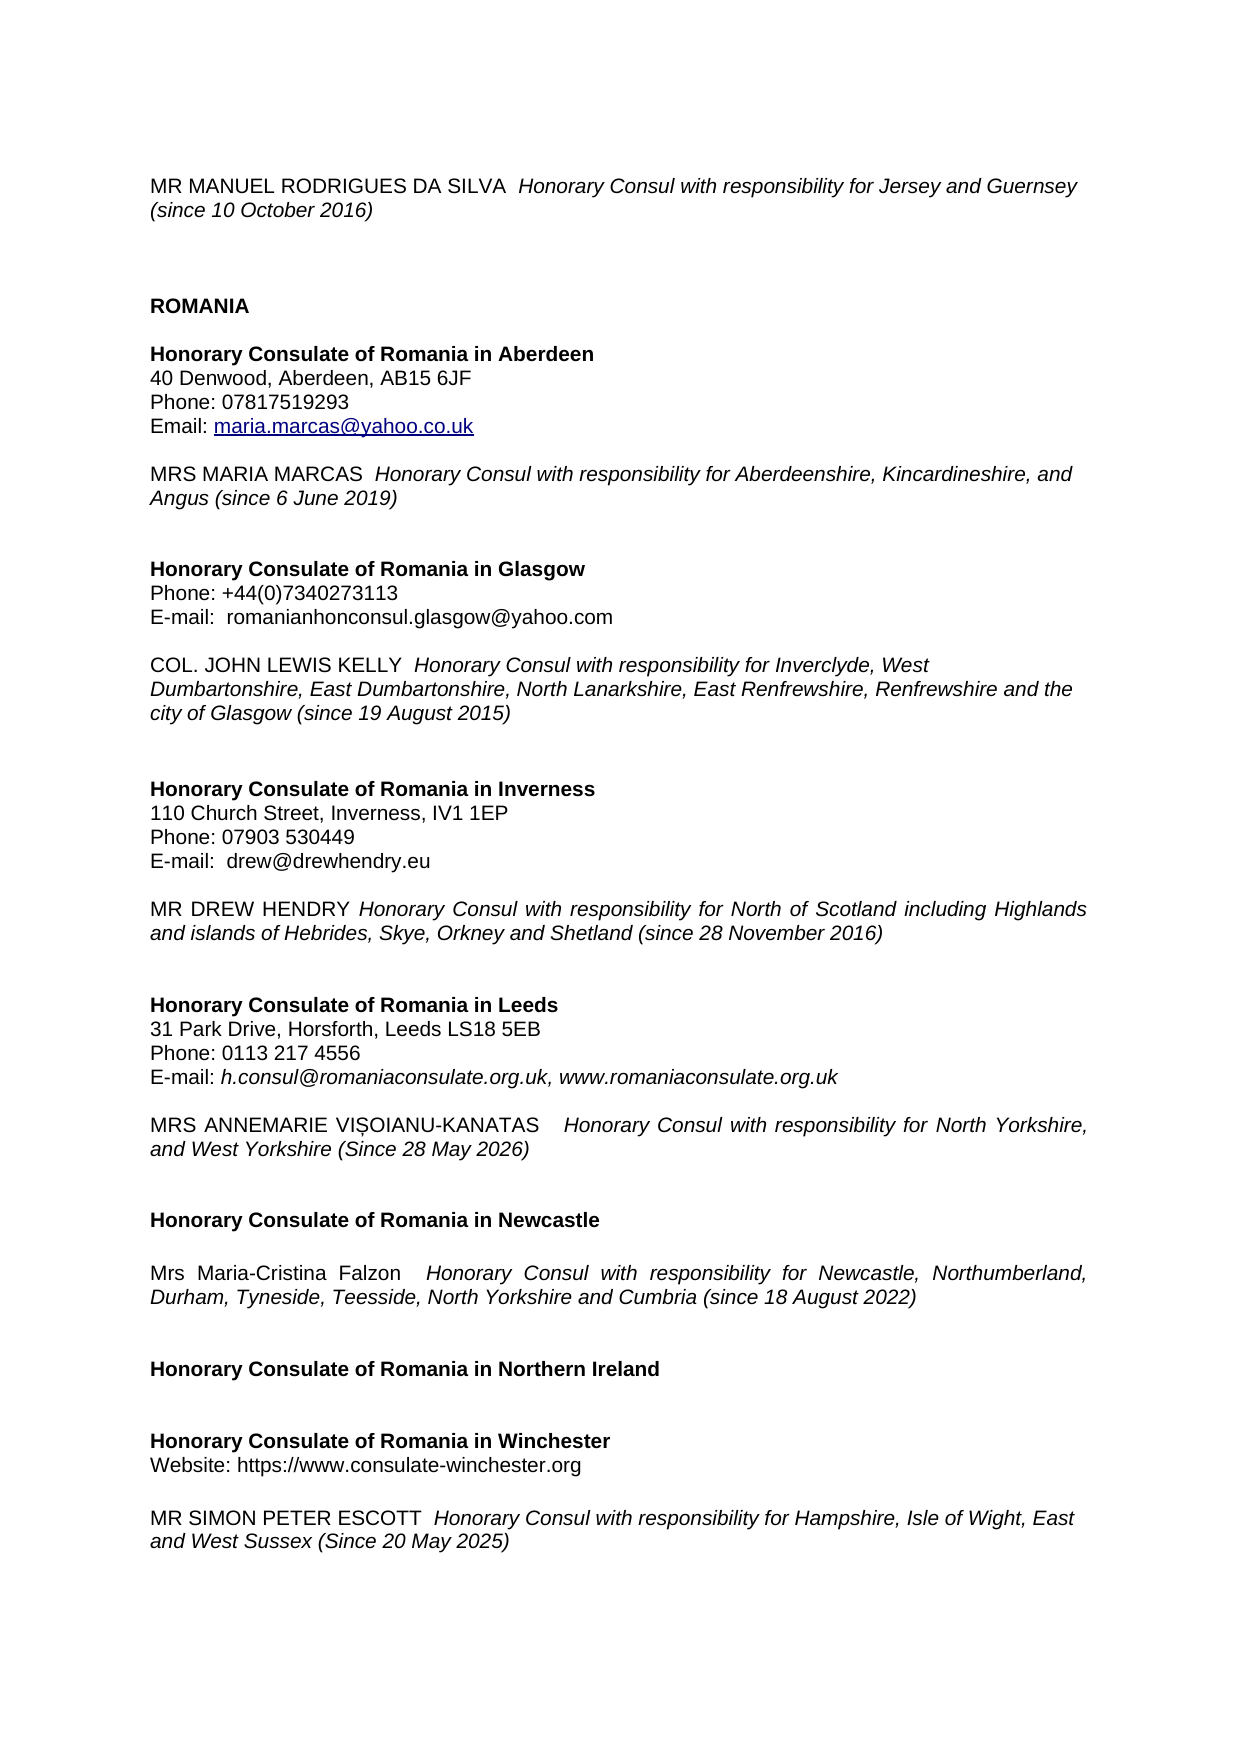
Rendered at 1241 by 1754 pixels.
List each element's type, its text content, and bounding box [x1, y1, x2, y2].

text Honorary Consulate of Romania in Aberdeen [150, 342, 1090, 366]
text Phone: +44(0)7340273113 [150, 581, 1090, 605]
text Email: maria.marcas@yahoo.co.uk [150, 413, 1090, 437]
text Honorary Consulate of Romania in Winchester [150, 1429, 1090, 1453]
text Phone: 07817519293 [150, 389, 1090, 413]
text Honorary Consulate of Romania in Glasgow [150, 557, 1090, 581]
text Honorary Consulate of Romania in Inverness [150, 777, 1090, 801]
text MR SIMON PETER ESCOTT Honorary Consul with responsibility for Hampshire, Isle of Wight, East and West Sussex (Since 20 May 2025) [150, 1505, 1090, 1553]
text MR MANUEL RODRIGUES DA SILVA Honorary Consul with responsibility for Jersey and Guernsey (since 10 October 2016) [150, 174, 1090, 222]
text Mrs Maria-Cristina Falzon Honorary Consul with responsibility for Newcastle, Northumberland, Durham, Tyneside, Teesside, North Yorkshire and Cumbria (since 18 August 2022) [150, 1261, 1090, 1309]
text E-mail: romanianhonconsul.glasgow@yahoo.com [150, 605, 1090, 629]
text E-mail: drew@drewhendry.eu [150, 849, 1090, 873]
text Phone: 07903 530449 [150, 825, 1090, 849]
text 110 Church Street, Inverness, IV1 1EP [150, 801, 1090, 825]
text Honorary Consulate of Romania in Newcastle [150, 1208, 1090, 1232]
text MR DREW HENDRY Honorary Consul with responsibility for North of Scotland including Highlands and islands of Hebrides, Skye, Orkney and Shetland (since 28 November 2016) [150, 897, 1090, 945]
text COL. JOHN LEWIS KELLY Honorary Consul with responsibility for Inverclyde, West Dumbartonshire, East Dumbartonshire, North Lanarkshire, East Renfrewshire, Renfrewshire and the city of Glasgow (since 19 August 2015) [150, 653, 1090, 725]
text MRS MARIA MARCAS Honorary Consul with responsibility for Aberdeenshire, Kincardineshire, and Angus (since 6 June 2019) [150, 461, 1090, 509]
text ROMANIA [150, 294, 1090, 318]
text MRS ANNEMARIE VIȘOIANU-KANATAS Honorary Consul with responsibility for North Yorkshire, and West Yorkshire (Since 28 May 2026) [150, 1112, 1090, 1160]
text 40 Denwood, Aberdeen, AB15 6JF [150, 366, 1090, 389]
text Honorary Consulate of Romania in Northern Ireland [150, 1357, 1090, 1381]
text 31 Park Drive, Horsforth, Leeds LS18 5EB Phone: 0113 217 4556 E-mail: h.consul@romaniaconsulate.org.uk, www.romaniaconsulate.org.uk [150, 1017, 1090, 1088]
text Honorary Consulate of Romania in Leeds [150, 993, 1090, 1017]
text Website: https://www.consulate-winchester.org [150, 1453, 1090, 1477]
